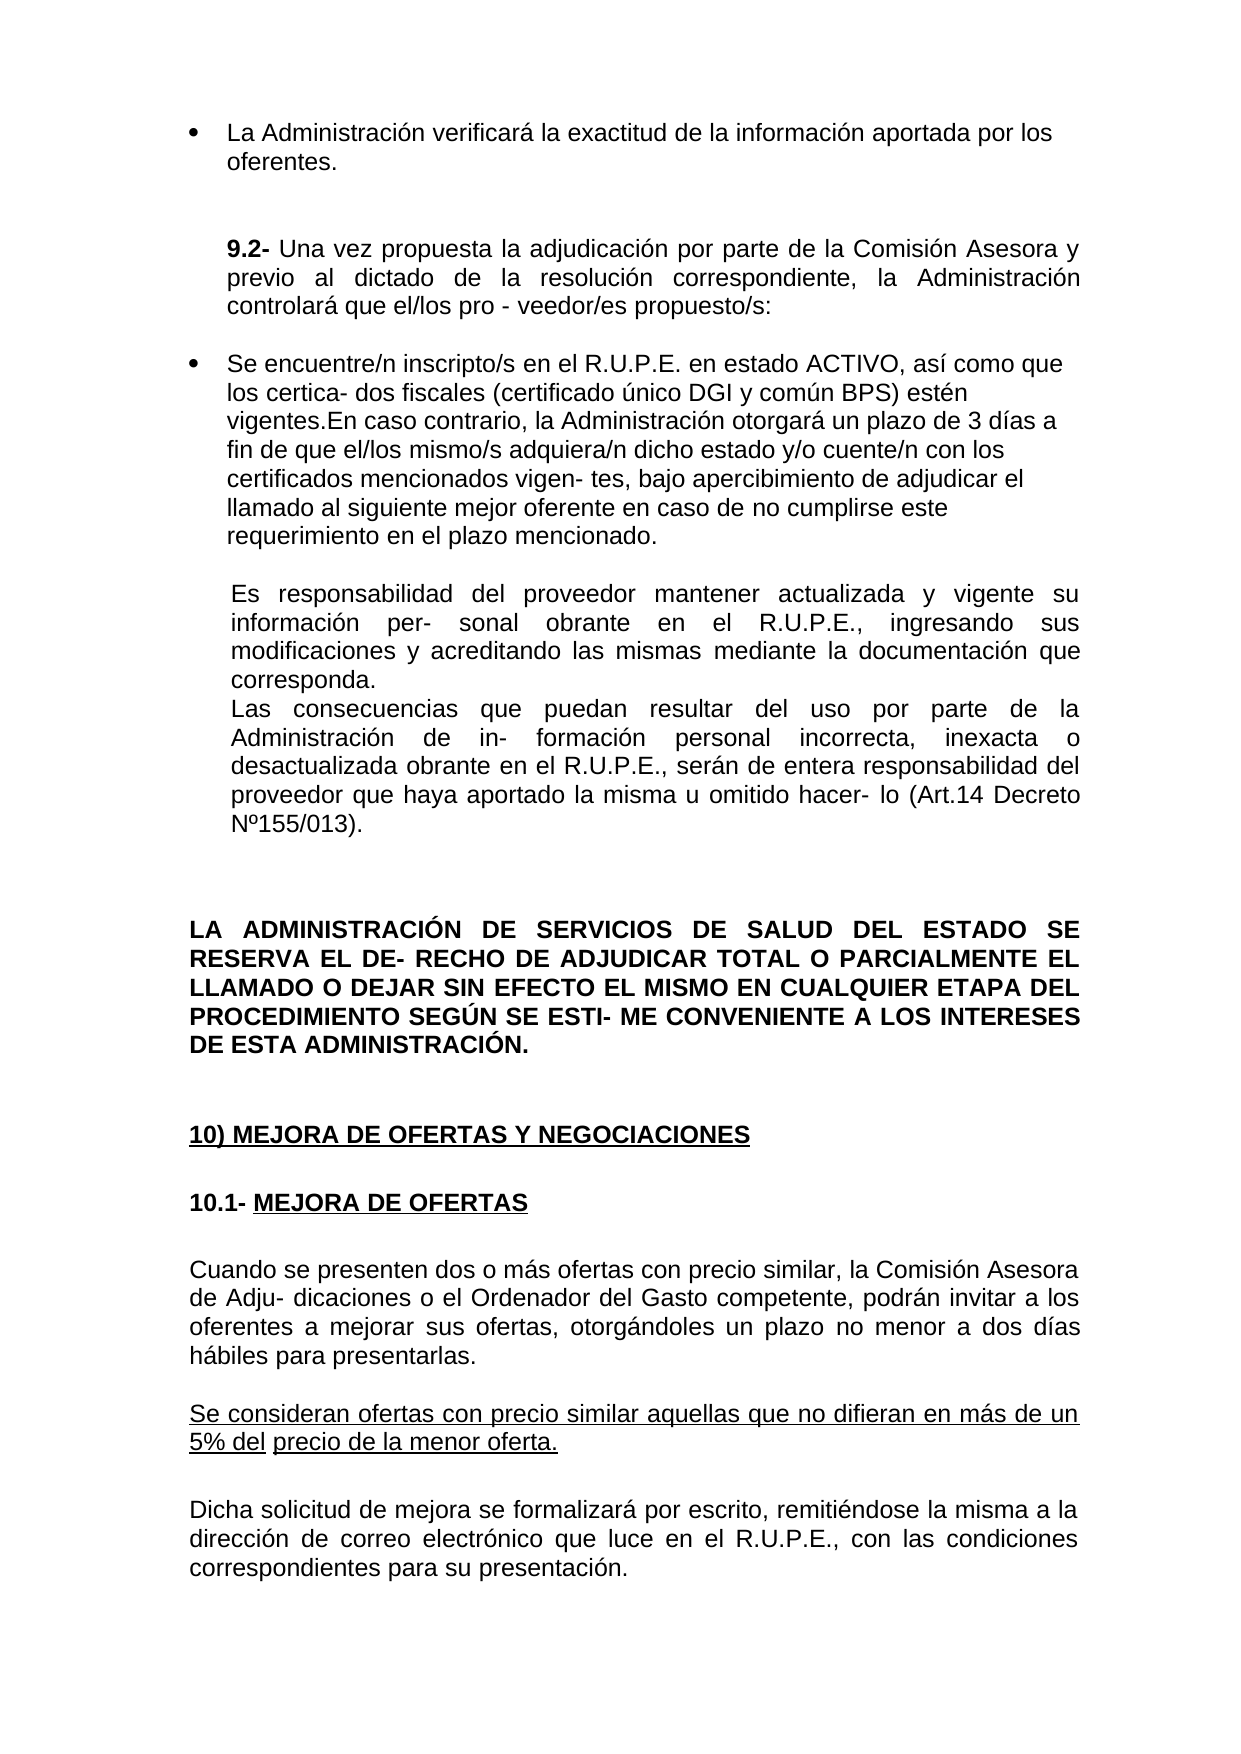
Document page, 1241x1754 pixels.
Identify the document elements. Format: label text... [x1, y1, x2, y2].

text Es responsabilidad del proveedor mantener actualizada y vigente su información per- sonal obrante en el R.U.P.E., ingresando sus modificaciones y acreditando las mismas mediante la documentación que corresponda. [231, 579, 1081, 694]
text Dicha solicitud de mejora se formalizará por escrito, remitiéndose la misma a la dirección de correo electrónico que luce en el R.U.P.E., con las condiciones correspondientes para su presentación. [189, 1496, 1079, 1582]
text Se consideran ofertas con precio similar aquellas que no difieran en más de un [189, 1398, 1080, 1424]
subtitle 10.1- MEJORA DE OFERTAS [189, 1188, 1123, 1216]
list MEJORA DE OFERTAS Y NEGOCIACIONES [189, 1121, 1123, 1149]
text 9.2- Una vez propuesta la adjudicación por parte de la Comisión Asesora y previo al dictado de la resolución correspondiente, la Administración controlará que el/los pro - veedor/es propuesto/s: [227, 234, 1081, 320]
list La Administración verificará la exactitud de la información aportada por los oferentes. [189, 118, 1123, 176]
text Cuando se presenten dos o más ofertas con precio similar, la Comisión Asesora de Adju- dicaciones o el Ordenador del Gasto competente, podrán invitar a los oferentes a mejorar sus ofertas, otorgándoles un plazo no menor a dos días hábiles para presentarlas. [189, 1255, 1081, 1370]
subtitle LA ADMINISTRACIÓN DE SERVICIOS DE SALUD DEL ESTADO SE RESERVA EL DE- RECHO DE ADJUDICAR TOTAL O PARCIALMENTE EL LLAMADO O DEJAR SIN EFECTO EL MISMO EN CUALQUIER ETAPA DEL PROCEDIMIENTO SEGÚN SE ESTI- ME CONVENIENTE A LOS INTERESES DE ESTA ADMINISTRACIÓN. [189, 915, 1081, 1059]
list Se encuentre/n inscripto/s en el R.U.P.E. en estado ACTIVO, así como que los certica- dos fiscales (certificado único DGI y común BPS) estén vigentes.En caso contrario, la Administración otorgará un plazo de 3 días a fin de que el/los mismo/s adquiera/n dicho estado y/o cuente/n con los certificados mencionados vigen- tes, bajo apercibimiento de adjudicar el llamado al siguiente mejor oferente en caso de no cumplirse este requerimiento en el plazo mencionado. [189, 349, 1079, 550]
text Las consecuencias que puedan resultar del uso por parte de la Administración de in- formación personal incorrecta, inexacta o desactualizada obrante en el R.U.P.E., serán de entera responsabilidad del proveedor que haya aportado la misma u omitido hacer- lo (Art.14 Decreto Nº155/013). [231, 694, 1081, 838]
text 5% del precio de la menor oferta. [189, 1425, 1080, 1456]
